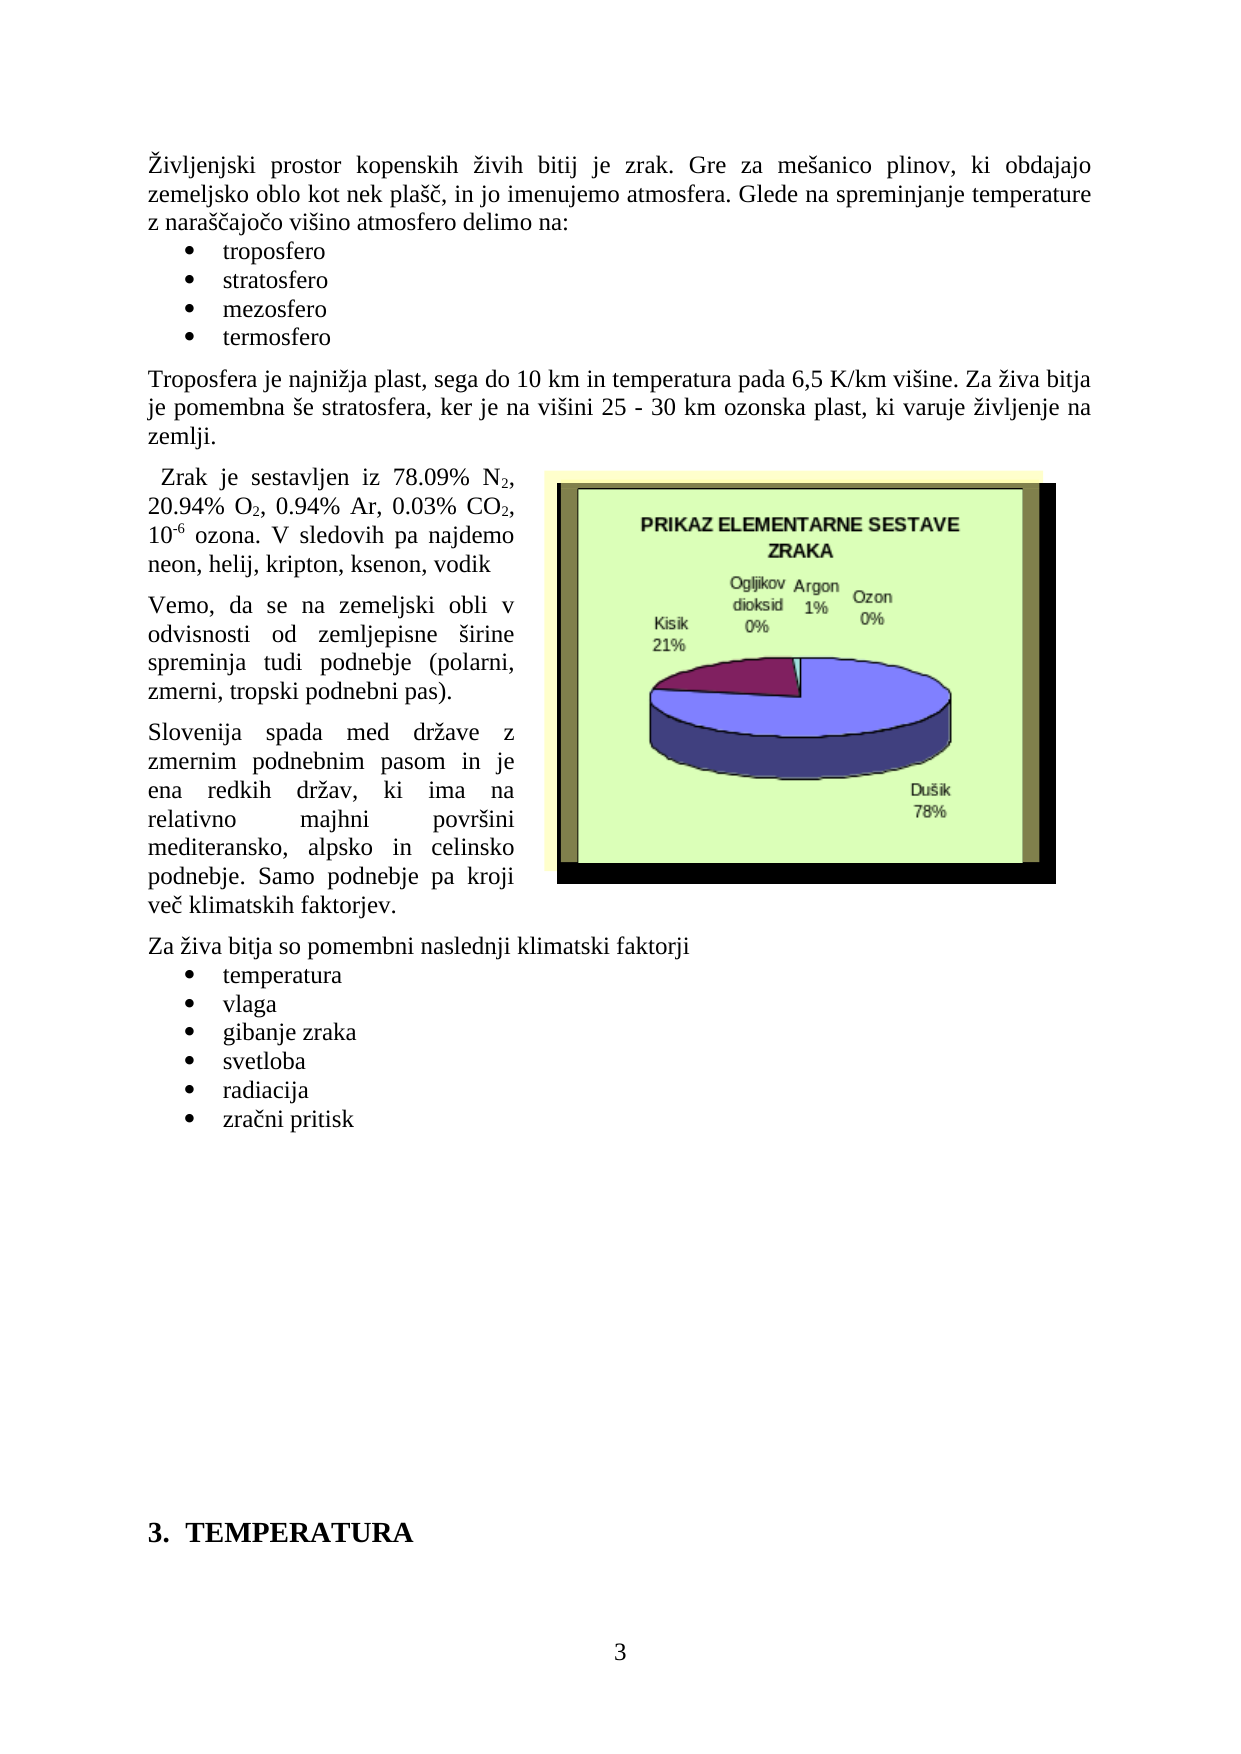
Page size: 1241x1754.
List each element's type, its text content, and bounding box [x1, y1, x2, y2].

text [1056, 590, 1092, 705]
list zračni pritisk [185, 1104, 1092, 1132]
list vlaga [185, 989, 1092, 1017]
list gibanje zraka [185, 1017, 1092, 1046]
text Slovenija spada med države z zmernim podnebnim pasom in je ena redkih držav, ki ima na relativno majhni površini mediteransko, alpsko in celinsko podnebje. Samo podnebje pa kroji več klimatskih faktorjev. [148, 717, 1092, 919]
list temperatura [185, 960, 1092, 989]
text Vemo, da se na zemeljski obli v odvisnosti od zemljepisne širine spreminja tudi podnebje (polarni, zmerni, tropski podnebni pas). [148, 590, 544, 705]
text Za živa bitja so pomembni naslednji klimatski faktorji [148, 931, 1092, 960]
list termosfero [185, 322, 1092, 351]
list troposfero [185, 236, 1092, 265]
list TEMPERATURA [148, 1515, 1092, 1548]
list svetloba [185, 1046, 1092, 1075]
text Zrak je sestavljen iz 78.09% N2, 20.94% O2, 0.94% Ar, 0.03% CO2, 10-6 ozona. V sledovih pa najdemo neon, helij, kripton, ksenon, vodik [148, 462, 1092, 577]
list radiacija [185, 1075, 1092, 1104]
text Življenjski prostor kopenskih živih bitij je zrak. Gre za mešanico plinov, ki obdajajo zemeljsko oblo kot nek plašč, in jo imenujemo atmosfera. Glede na spreminjanje temperature z naraščajočo višino atmosfero delimo na: [148, 150, 1092, 236]
text Troposfera je najnižja plast, sega do 10 km in temperatura pada 6,5 K/km višine. Za živa bitja je pomembna še stratosfera, ker je na višini 25 - 30 km ozonska plast, ki varuje življenje na zemlji. [148, 364, 1092, 450]
list mezosfero [185, 294, 1092, 322]
list stratosfero [185, 265, 1092, 294]
